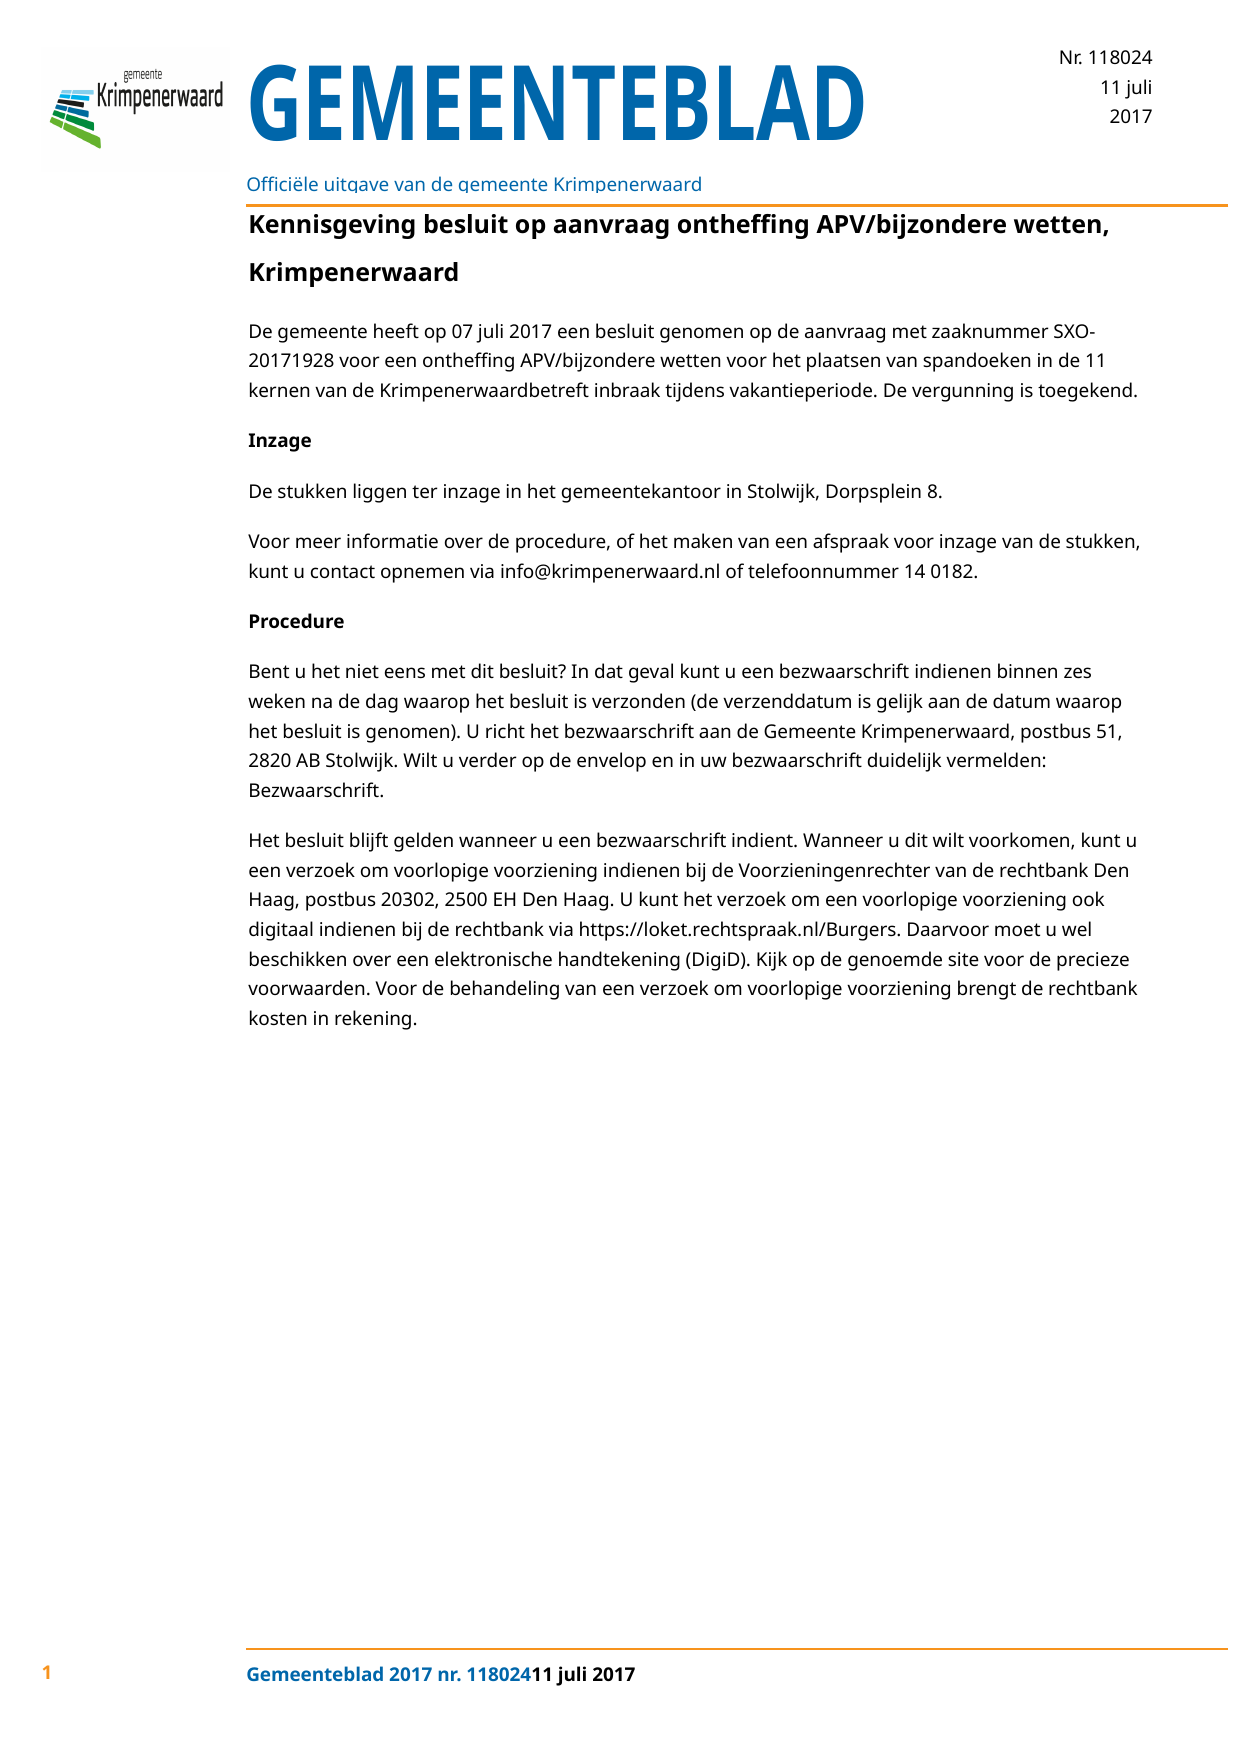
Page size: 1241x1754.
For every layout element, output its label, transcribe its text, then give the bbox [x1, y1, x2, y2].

text Kennisgeving besluit op aanvraag ontheffing APV/bijzondere wetten, Krimpenerwaard [248, 207, 1152, 288]
text De stukken liggen ter inzage in het gemeentekantoor in Stolwijk, Dorpsplein 8. [248, 478, 1152, 504]
text Inzage [248, 427, 1152, 453]
text Het besluit blijft gelden wanneer u een bezwaarschrift indient. Wanneer u dit wilt voorkomen, kunt u een verzoek om voorlopige voorziening indienen bij de Voorzieningenrechter van de rechtbank Den Haag, postbus 20302, 2500 EH Den Haag. U kunt het verzoek om een voorlopige voorziening ook digitaal indienen bij de rechtbank via https://loket.rechtspraak.nl/Burgers. Daarvoor moet u wel beschikken over een elektronische handtekening (DigiD). Kijk op de genoemde site voor de precieze voorwaarden. Voor de behandeling van een verzoek om voorlopige voorziening brengt de rechtbank kosten in rekening. [248, 827, 1152, 1031]
text De gemeente heeft op 07 juli 2017 een besluit genomen op de aanvraag met zaaknummer SXO-20171928 voor een ontheffing APV/bijzondere wetten voor het plaatsen van spandoeken in de 11 kernen van de Krimpenerwaardbetreft inbraak tijdens vakantieperiode. De vergunning is toegekend. [248, 318, 1152, 403]
text Bent u het niet eens met dit besluit? In dat geval kunt u een bezwaarschrift indienen binnen zes weken na de dag waarop het besluit is verzonden (de verzenddatum is gelijk aan de datum waarop het besluit is genomen). U richt het bezwaarschrift aan de Gemeente Krimpenerwaard, postbus 51, 2820 AB Stolwijk. Wilt u verder op de envelop en in uw bezwaarschrift duidelijk vermelden: Bezwaarschrift. [248, 659, 1152, 803]
text Voor meer informatie over de procedure, of het maken van een afspraak voor inzage van de stukken, kunt u contact opnemen via info@krimpenerwaard.nl of telefoonnummer 14 0182. [248, 528, 1152, 584]
text Procedure [248, 608, 1152, 634]
picture [41, 47, 231, 172]
